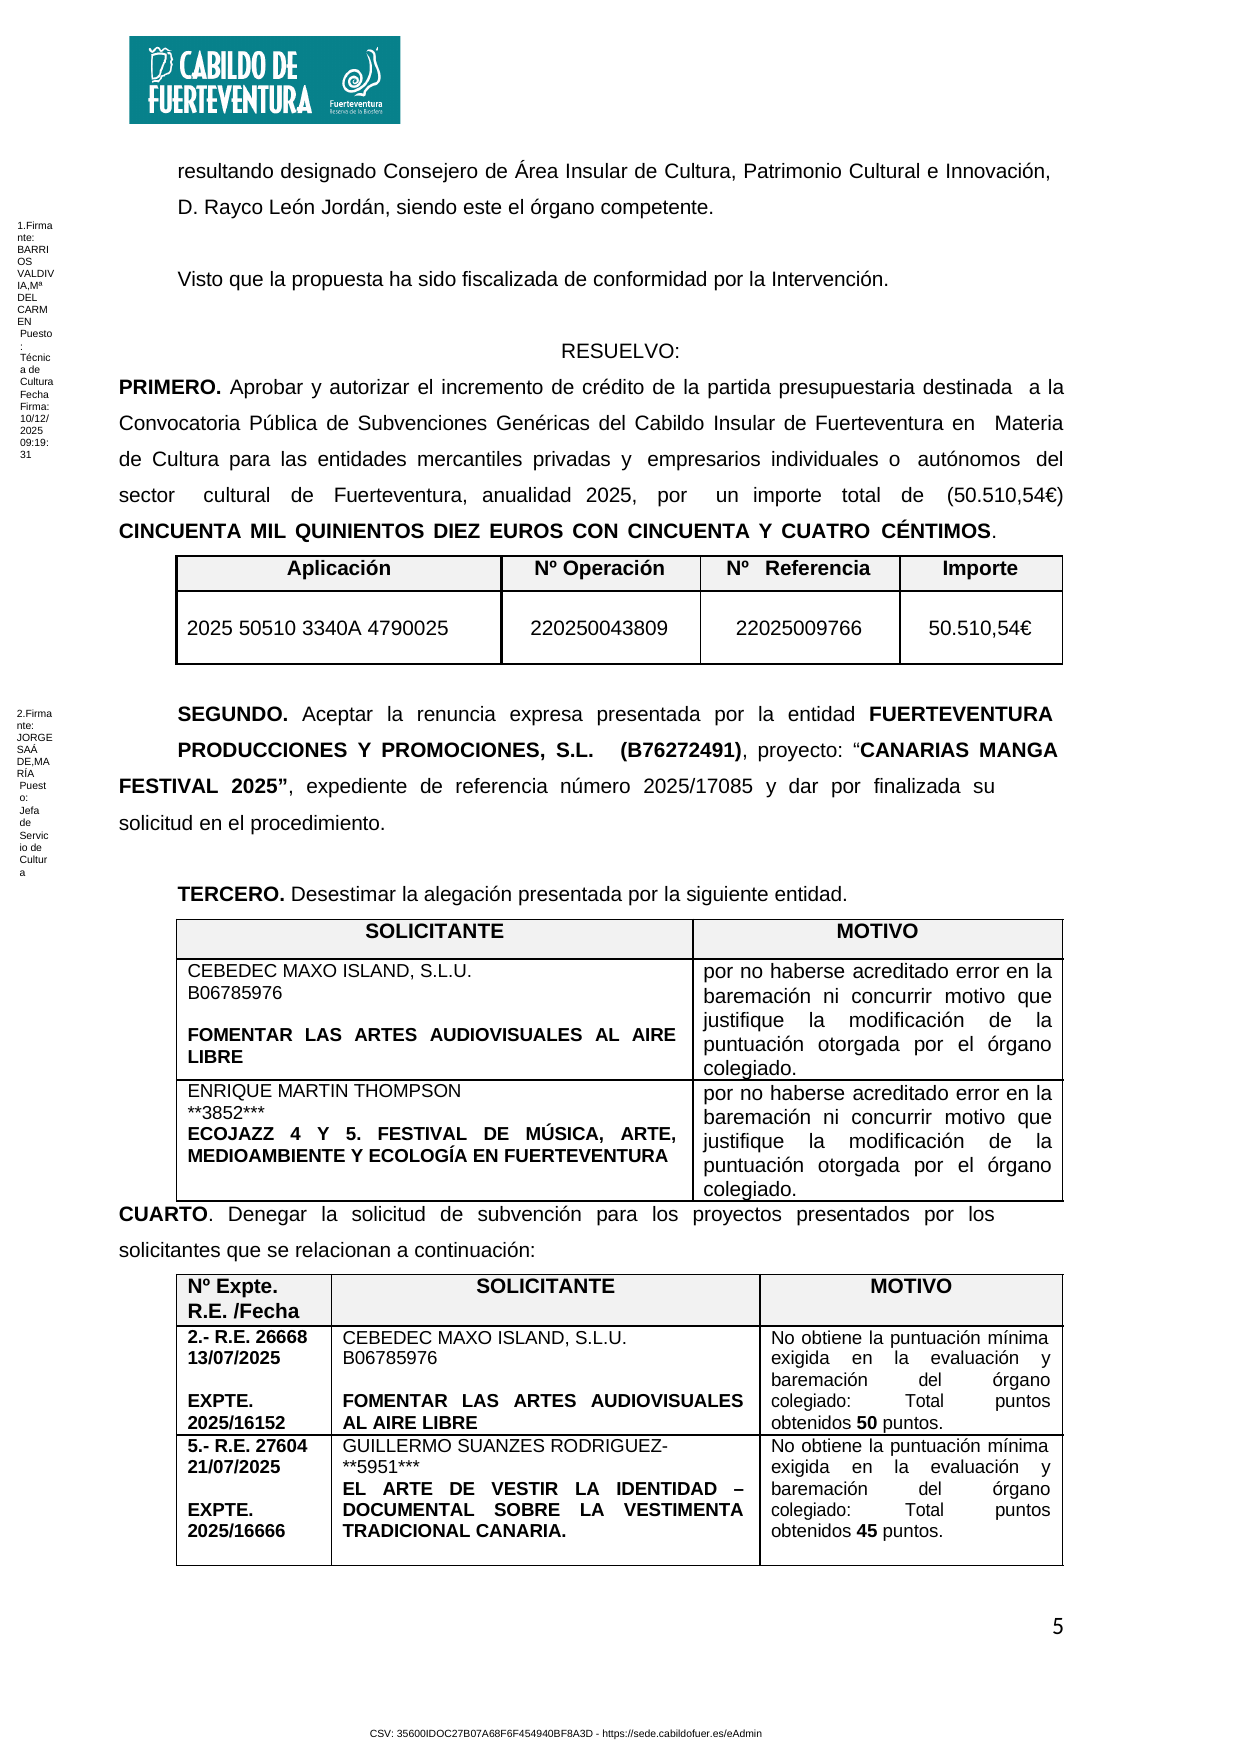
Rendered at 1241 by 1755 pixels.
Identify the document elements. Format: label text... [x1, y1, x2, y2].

table_cell 13/07/2025 [177, 1348, 331, 1370]
table_cell EL ARTE DE VESTIR LA IDENTIDAD – [332, 1479, 759, 1500]
table_cell DOCUMENTAL SOBRE LA VESTIMENTA [332, 1500, 759, 1522]
table_header MOTIVO [761, 1275, 1062, 1325]
text Fecha Firma: 10/12/2025 09:19:31 [20, 388, 54, 460]
table_header Nº Operación [503, 557, 700, 590]
table_cell B06785976 [332, 1348, 759, 1370]
table_header Importe [901, 557, 1062, 590]
table_cell EXPTE. [177, 1391, 331, 1413]
table_cell [177, 1479, 331, 1500]
table_cell 2.- R.E. 26668 [177, 1327, 331, 1348]
table_cell obtenidos 50 puntos. [761, 1413, 1062, 1434]
text FESTIVAL 2025”, expediente de referencia número 2025/17085 y dar por finalizada su solicitud en el procedimiento. [119, 774, 1064, 834]
table_cell CEBEDEC MAXO ISLAND, S.L.U. [332, 1327, 759, 1348]
text TERCERO. Desestimar la alegación presentada por la siguiente entidad. [177, 882, 1241, 906]
text SEGUNDO. Aceptar la renuncia expresa presentada por la entidad FUERTEVENTURA PRODUCCIONES Y PROMOCIONES, S.L. (B76272491), proyecto: “CANARIAS MANGA [177, 701, 1064, 762]
table_cell TRADICIONAL CANARIA. [332, 1522, 759, 1565]
text PRIMERO. Aprobar y autorizar el incremento de crédito de la partida presupuestaria destinada a la Convocatoria Pública de Subvenciones Genéricas del Cabildo Insular de Fuerteventura en Materia de Cultura para las entidades mercantiles privadas y empresarios individuales o autónomos del sector cultural de Fuerteventura, anualidad 2025, por un importe total de (50.510,54€) CINCUENTA MIL QUINIENTOS DIEZ EUROS CON CINCUENTA Y CUATRO CÉNTIMOS. [119, 374, 1064, 543]
table_cell No obtiene la puntuación mínima [761, 1436, 1062, 1457]
table_cell 2025/16152 [177, 1413, 331, 1434]
table_cell [332, 1370, 759, 1391]
table_cell 2025 50510 3340A 4790025 [178, 592, 500, 663]
text CUARTO. Denegar la solicitud de subvención para los proyectos presentados por los solicitantes que se relacionan a continuación: [119, 1202, 1064, 1262]
table_header Nº Expte. R.E. /Fecha [177, 1275, 331, 1325]
table_cell baremación del órgano [761, 1370, 1062, 1391]
table_cell colegiado: Total puntos [761, 1391, 1062, 1413]
table_header SOLICITANTE [332, 1275, 759, 1325]
table_cell baremación del órgano [761, 1479, 1062, 1500]
table_cell 22025009766 [701, 592, 899, 663]
table_header SOLICITANTE [177, 920, 692, 958]
table_cell 50.510,54€ [901, 592, 1062, 663]
table_cell colegiado: Total puntos [761, 1500, 1062, 1522]
text D. Rayco León Jordán, siendo este el órgano competente. [177, 195, 1241, 219]
table_cell GUILLERMO SUANZES RODRIGUEZ- [332, 1436, 759, 1457]
table_cell 2025/16666 [177, 1522, 331, 1565]
table_cell 5.- R.E. 27604 [177, 1436, 331, 1457]
text RESUELVO: [119, 339, 1122, 363]
table_cell [177, 1370, 331, 1391]
table_cell por no haberse acreditado error en la baremación ni concurrir motivo que justifique la modificación de la puntuación otorgada por el órgano colegiado. [694, 960, 1062, 1079]
text Visto que la propuesta ha sido fiscalizada de conformidad por la Intervención. [177, 267, 1241, 291]
text Puesto: Técnica de Cultura [20, 328, 54, 388]
table_cell AL AIRE LIBRE [332, 1413, 759, 1434]
text resultando designado Consejero de Área Insular de Cultura, Patrimonio Cultural e Innovación, [177, 159, 1241, 183]
table_cell por no haberse acreditado error en la baremación ni concurrir motivo que justifique la modificación de la puntuación otorgada por el órgano colegiado. [694, 1081, 1062, 1200]
subtitle 5 [119, 1610, 1064, 1641]
table_cell ENRIQUE MARTIN THOMPSON **3852*** ECOJAZZ 4 Y 5. FESTIVAL DE MÚSICA, ARTE, MEDIOAMBIENTE Y ECOLOGÍA EN FUERTEVENTURA [177, 1081, 692, 1200]
text Puesto: Jefa de Servicio de Cultura Fecha Firma: 10/12/2025 09:20:53 [19, 780, 50, 879]
text 1.Firmante: BARRIOS VALDIVIA,Mª DEL CARMEN [17, 220, 54, 328]
table_header Aplicación [178, 557, 500, 590]
table_cell 220250043809 [503, 592, 700, 663]
table_cell **5951*** [332, 1457, 759, 1479]
table_cell No obtiene la puntuación mínima [761, 1327, 1062, 1348]
table_cell EXPTE. [177, 1500, 331, 1522]
table_cell CEBEDEC MAXO ISLAND, S.L.U. B06785976 FOMENTAR LAS ARTES AUDIOVISUALES AL AIRE LIBRE [177, 960, 692, 1079]
table_cell 21/07/2025 [177, 1457, 331, 1479]
table_header MOTIVO [694, 920, 1062, 958]
table_cell obtenidos 45 puntos. [761, 1522, 1062, 1565]
table_cell exigida en la evaluación y [761, 1348, 1062, 1370]
table_cell exigida en la evaluación y [761, 1457, 1062, 1479]
text 2.Firmante: JORGE SAÁ DE,MARÍA [17, 707, 54, 779]
table_cell FOMENTAR LAS ARTES AUDIOVISUALES [332, 1391, 759, 1413]
table_header Nº Referencia [701, 557, 899, 590]
